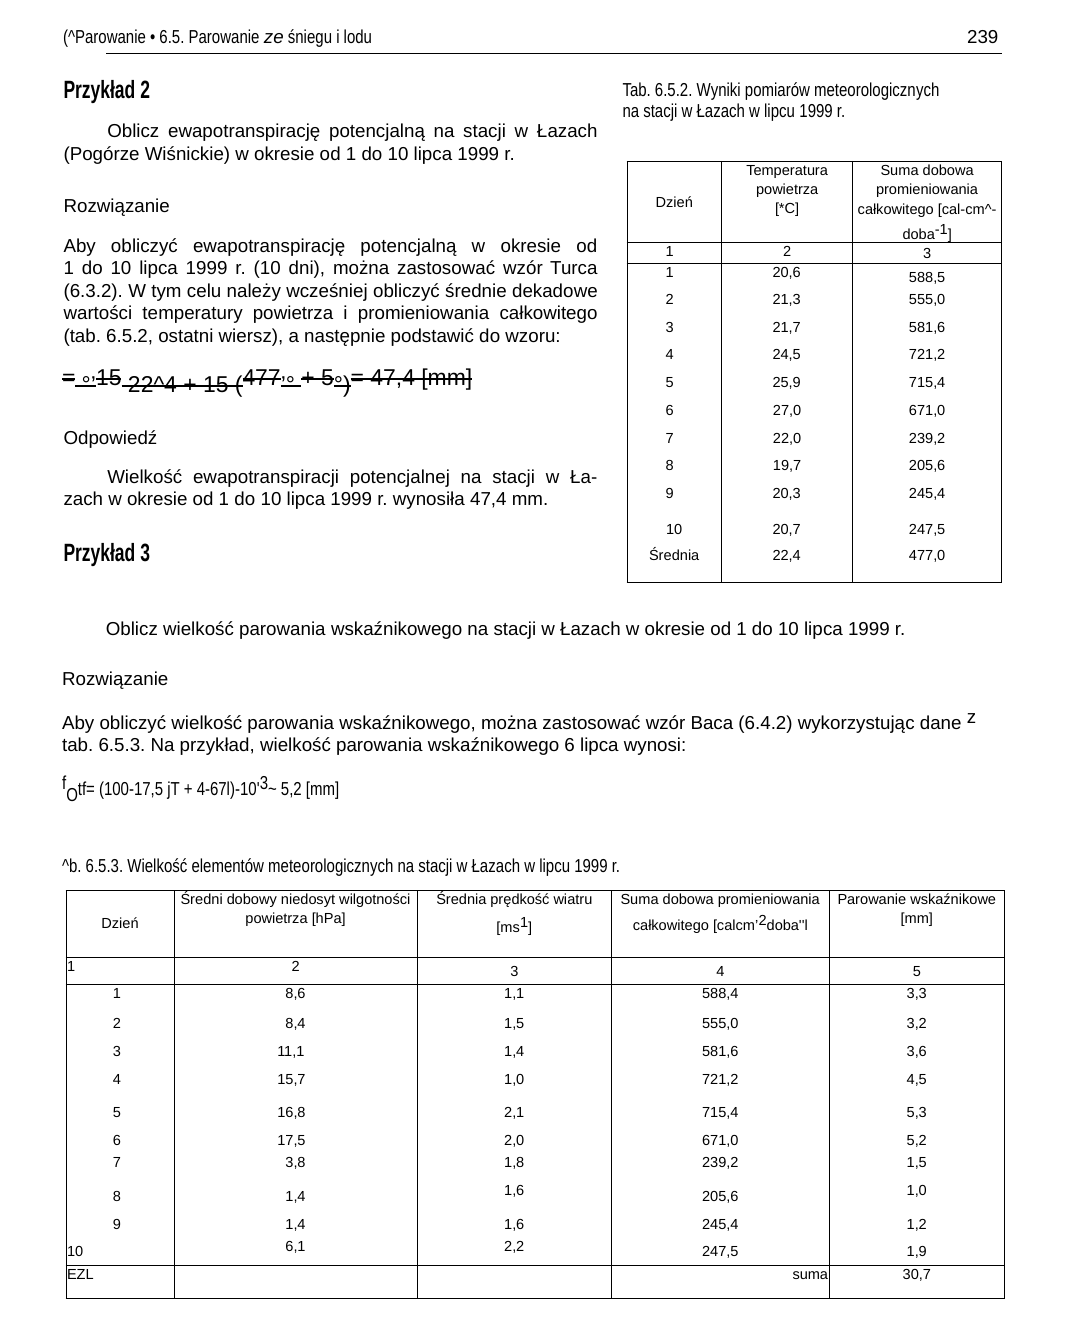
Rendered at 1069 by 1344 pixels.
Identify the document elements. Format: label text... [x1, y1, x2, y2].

table_cell 17,5 [175, 1126, 417, 1154]
table_cell 1,6 [418, 1210, 611, 1237]
table_cell 25,9 [722, 374, 852, 401]
table_cell 1,4 [175, 1210, 417, 1237]
table_cell 721,2 [853, 346, 1001, 374]
table_cell 581,6 [612, 1043, 829, 1070]
table_cell 3 [67, 1043, 174, 1070]
table_cell 20,3 [722, 485, 852, 512]
table_cell 1,1 [418, 985, 611, 1015]
table_cell 3 [853, 243, 1001, 263]
table_cell 16,8 [175, 1099, 417, 1126]
table_cell 21,3 [722, 291, 852, 318]
table_cell 3 [628, 319, 721, 346]
table_cell 5,2 [830, 1126, 1004, 1154]
table_cell 3,3 [830, 985, 1004, 1015]
table_cell 5 [628, 374, 721, 401]
text ^b. 6.5.3. Wielkość elementów meteorologicznych na stacji w Łazach w lipcu 1999 r. [62, 855, 684, 877]
table_header Dzień [67, 891, 174, 957]
table_header Suma dobowa promieniowania całkowitego [calcm’2doba''l [612, 891, 829, 957]
table_cell 715,4 [612, 1099, 829, 1126]
table_cell 1,9 [830, 1238, 1004, 1265]
table_cell 5,3 [830, 1099, 1004, 1126]
table_cell 4 [67, 1070, 174, 1098]
text Aby obliczyć wielkość parowania wskaźnikowego, można zastosować wzór Baca (6.4.2) wykorzystując dane z tab. 6.5.3. Na przykład, wielkość parowania wskaźnikowego 6 lipca wynosi: [62, 706, 1006, 755]
table_cell 1,0 [830, 1182, 1004, 1210]
table_cell 20,6 [722, 264, 852, 291]
text fOtf= (100-17,5 jT + 4-67l)-10'3~ 5,2 [mm] [62, 772, 1006, 805]
table_cell 6,1 [175, 1238, 417, 1265]
table_cell 1,0 [418, 1070, 611, 1098]
table_cell [418, 1266, 611, 1298]
table_cell 8 [628, 457, 721, 485]
text Odpowiedź [63, 427, 598, 448]
table_cell 245,4 [612, 1210, 829, 1237]
table_cell 2,0 [418, 1126, 611, 1154]
table_cell 4,5 [830, 1070, 1004, 1098]
text Oblicz wielkość parowania wskaźnikowego na stacji w Łazach w okresie od 1 do 10 lipca 1999 r. [62, 617, 1006, 639]
table_cell 1 [628, 243, 721, 263]
table_cell 20,7 [722, 513, 852, 546]
table_cell 6 [67, 1126, 174, 1154]
text Tab. 6.5.2. Wyniki pomiarów meteorologicznych na stacji w Łazach w lipcu 1999 r. [622, 78, 1005, 121]
table_cell 588,5 [853, 264, 1001, 291]
table_cell 2,1 [418, 1099, 611, 1126]
table_cell 10 [67, 1238, 174, 1265]
table_cell 477,0 [853, 546, 1001, 582]
table_cell 239,2 [853, 430, 1001, 457]
table_header Suma dobowa promieniowania całkowitego [cal-cm^-doba-1] [853, 162, 1001, 242]
table_cell 581,6 [853, 319, 1001, 346]
table_cell 7 [628, 430, 721, 457]
table_cell suma [612, 1266, 829, 1298]
table_cell 1,5 [830, 1154, 1004, 1182]
table_cell 5 [830, 958, 1004, 984]
table_cell 1,4 [175, 1182, 417, 1210]
table_cell 671,0 [853, 401, 1001, 429]
table_cell 245,4 [853, 485, 1001, 512]
table_cell 239,2 [612, 1154, 829, 1182]
table_cell 3,2 [830, 1015, 1004, 1042]
table_cell 6 [628, 401, 721, 429]
table_cell 1,6 [418, 1182, 611, 1210]
table_cell 21,7 [722, 319, 852, 346]
table_cell 671,0 [612, 1126, 829, 1154]
table_cell EZL [67, 1266, 174, 1298]
table_cell 588,4 [612, 985, 829, 1015]
table_cell 2 [175, 958, 417, 984]
table_header Parowanie wskaźnikowe [mm] [830, 891, 1004, 957]
table_cell 7 [67, 1154, 174, 1182]
table_cell 247,5 [853, 513, 1001, 546]
table_cell 3,8 [175, 1154, 417, 1182]
text Oblicz ewapotranspirację potencjalną na stacji w Łazach (Pogórze Wiśnickie) w okresie od 1 do 10 lipca 1999 r. [63, 120, 598, 165]
table_cell 4 [612, 958, 829, 984]
table_cell 4 [628, 346, 721, 374]
subtitle Przykład 2 [63, 75, 598, 104]
table_cell 1,2 [830, 1210, 1004, 1237]
text Wielkość ewapotranspiracji potencjalnej na stacji w Ła- zach w okresie od 1 do 10 lipca 1999 r. wynosiła 47,4 mm. [63, 466, 598, 509]
text Aby obliczyć ewapotranspirację potencjalną w okresie od 1 do 10 lipca 1999 r. (10 dni), można zastosować wzór Turca (6.3.2). W tym celu należy wcześniej obliczyć średnie dekadowe wartości temperatury powietrza i promieniowania całkowitego (tab. 6.5.2, ostatni wiersz), a następnie podstawić do wzoru: [63, 234, 598, 346]
table_cell 8,6 [175, 985, 417, 1015]
table_cell 8 [67, 1182, 174, 1210]
table_cell 3,6 [830, 1043, 1004, 1070]
table_cell 27,0 [722, 401, 852, 429]
table_cell 1,4 [418, 1043, 611, 1070]
text = °’15 22^4 + 15 (477’° + 5°)= 47,4 [mm] [62, 364, 598, 397]
table_header Dzień [628, 162, 721, 242]
table_cell 555,0 [853, 291, 1001, 318]
table_cell 1,5 [418, 1015, 611, 1042]
table_cell [175, 1266, 417, 1298]
table_cell 22,4 [722, 546, 852, 582]
table_cell 2 [628, 291, 721, 318]
table_cell 15,7 [175, 1070, 417, 1098]
table_header Średnia prędkość wiatru [ms1] [418, 891, 611, 957]
text (^Parowanie • 6.5. Parowanie ze śniegu i lodu [63, 26, 407, 47]
table_cell Średnia [628, 546, 721, 582]
table_cell 22,0 [722, 430, 852, 457]
subtitle Przykład 3 [63, 538, 598, 567]
table_cell 3 [418, 958, 611, 984]
table_cell 5 [67, 1099, 174, 1126]
text 239 [967, 26, 1007, 47]
table_cell 205,6 [612, 1182, 829, 1210]
table_cell 1,8 [418, 1154, 611, 1182]
table_cell 721,2 [612, 1070, 829, 1098]
table_cell 10 [628, 513, 721, 546]
table_cell 8,4 [175, 1015, 417, 1042]
text Rozwiązanie [63, 195, 598, 217]
table_header Średni dobowy niedosyt wilgotności powietrza [hPa] [175, 891, 417, 957]
text Rozwiązanie [62, 668, 1006, 689]
table_cell 19,7 [722, 457, 852, 485]
table_cell 555,0 [612, 1015, 829, 1042]
table_cell 205,6 [853, 457, 1001, 485]
table_cell 1 [67, 985, 174, 1015]
table_header Temperatura powietrza [*C] [722, 162, 852, 242]
table_cell 2 [67, 1015, 174, 1042]
table_cell 247,5 [612, 1238, 829, 1265]
table_cell 9 [67, 1210, 174, 1237]
table_cell 9 [628, 485, 721, 512]
table_cell 2,2 [418, 1238, 611, 1265]
table_cell 715,4 [853, 374, 1001, 401]
table_cell 1 [67, 958, 174, 984]
table_cell 24,5 [722, 346, 852, 374]
table_cell 1 [628, 264, 721, 291]
table_cell 11,1 [175, 1043, 417, 1070]
table_cell 30,7 [830, 1266, 1004, 1298]
table_cell 2 [722, 243, 852, 263]
